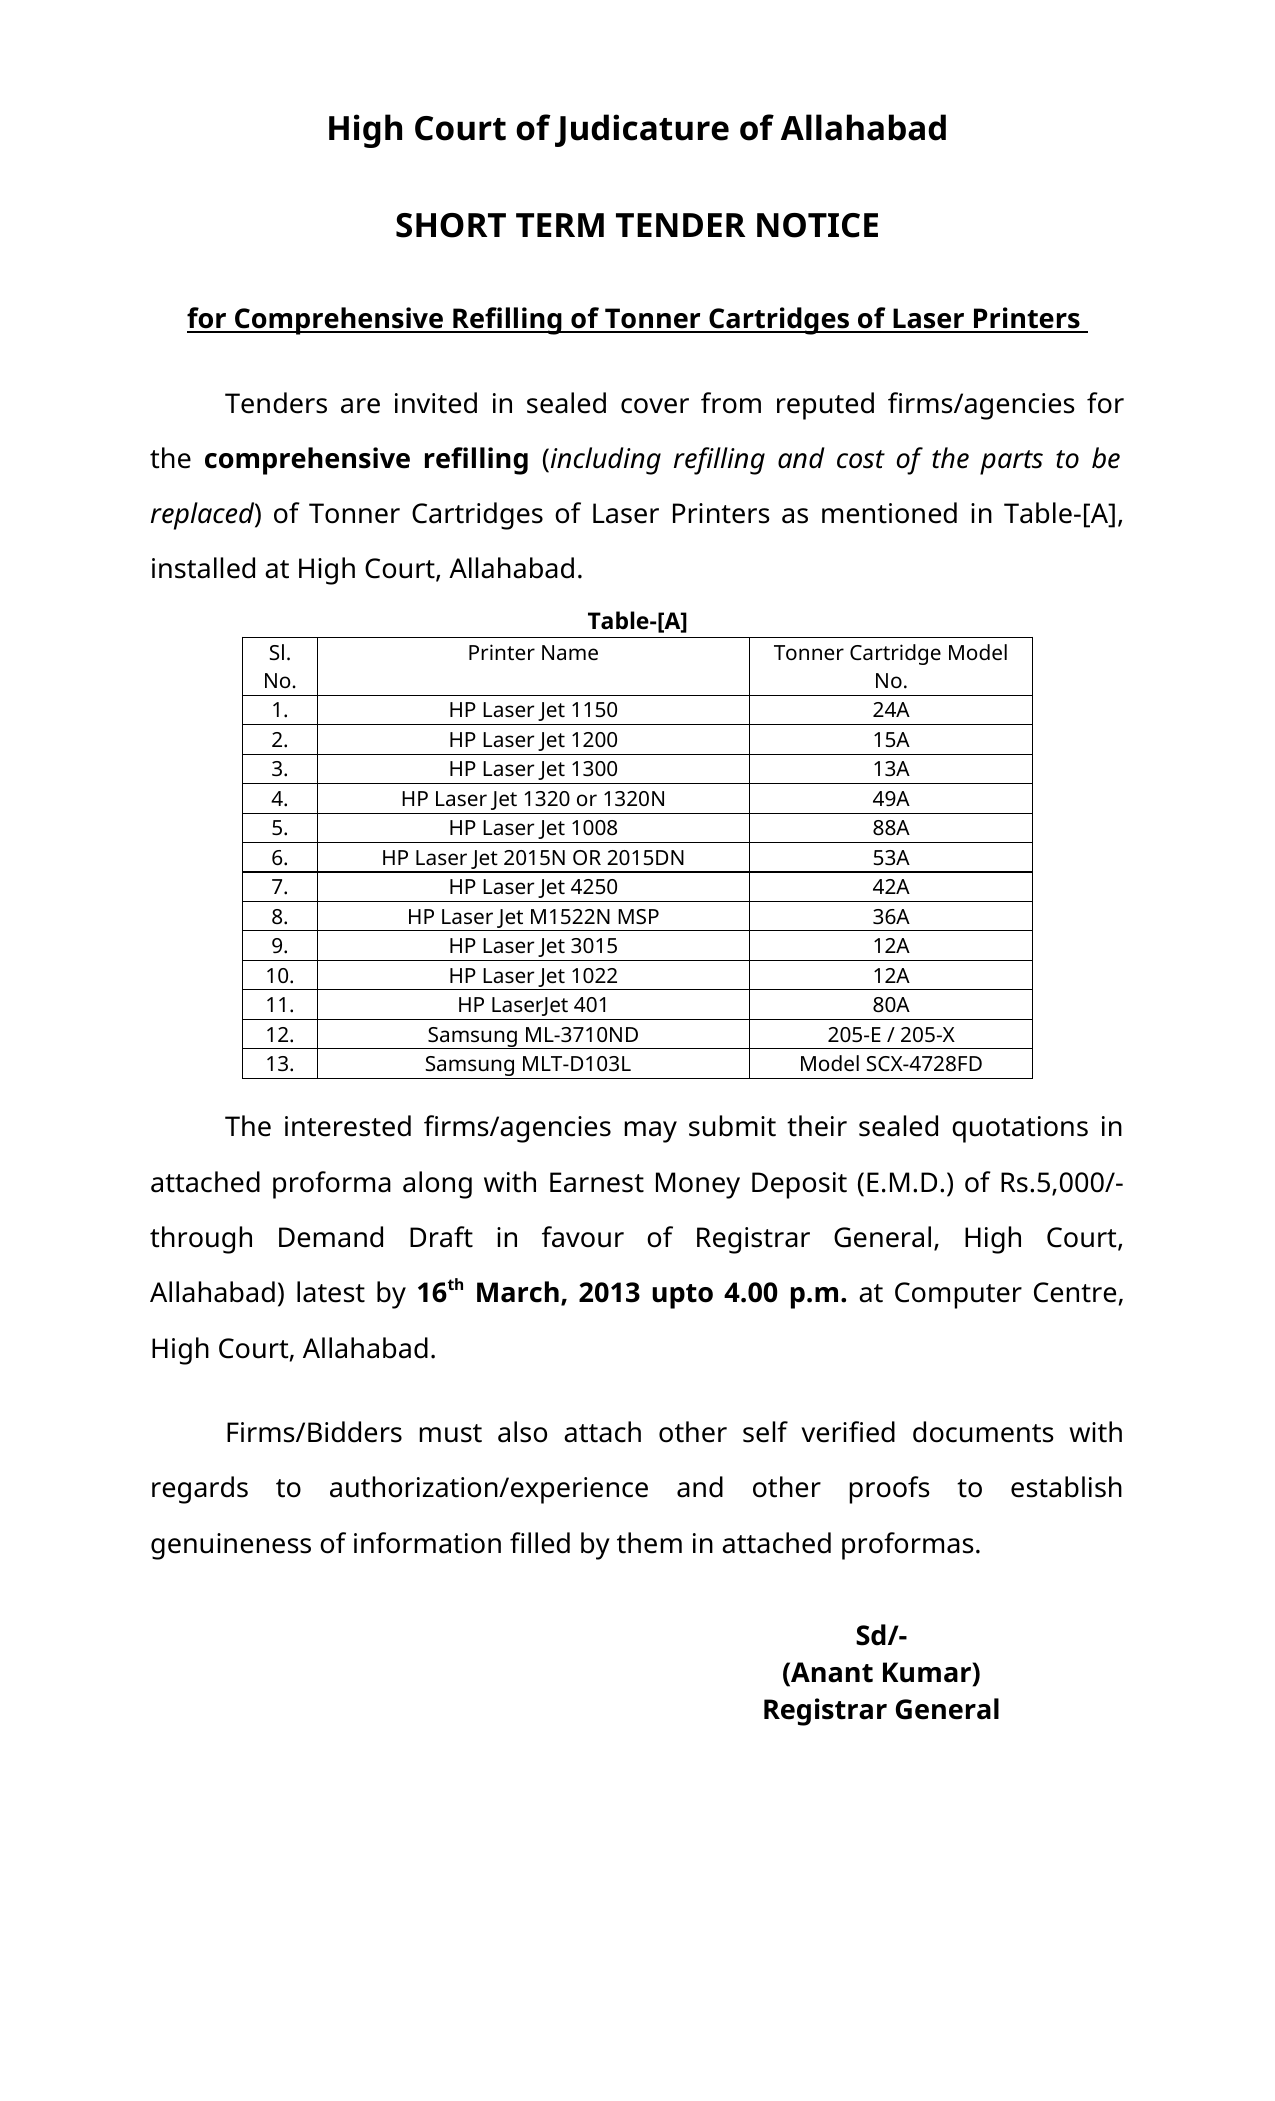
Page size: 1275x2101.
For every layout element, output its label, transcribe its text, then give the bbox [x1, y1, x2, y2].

table_cell 88A [750, 814, 1032, 842]
table_cell 12A [750, 961, 1032, 989]
table_cell 9. [243, 931, 317, 960]
text SHORT TERM TENDER NOTICE [150, 202, 1125, 248]
table_cell 6. [243, 843, 317, 871]
table_cell 15A [750, 725, 1032, 753]
table_cell 3. [243, 755, 317, 783]
text The interested firms/agencies may submit their sealed quotations in attached proforma along with Earnest Money Deposit (E.M.D.) of Rs.5,000/- through Demand Draft in favour of Registrar General, High Court, Allahabad) latest by 16th March, 2013 upto 4.00 p.m. at Computer Centre, High Court, Allahabad. [150, 1108, 1125, 1366]
table_cell 12A [750, 931, 1032, 960]
table_cell 4. [243, 784, 317, 812]
table_cell 205-E / 205-X [750, 1020, 1032, 1048]
text Firms/Bidders must also attach other self verified documents with regards to authorization/experience and other proofs to establish genuineness of information filled by them in attached proformas. [150, 1414, 1125, 1561]
table_cell HP Laser Jet 4250 [318, 873, 749, 901]
table_cell HP Laser Jet 1300 [318, 755, 749, 783]
table_cell 12. [243, 1020, 317, 1048]
table_header Printer Name [318, 638, 749, 694]
table_cell 53A [750, 843, 1032, 871]
table_cell Samsung MLT-D103L [318, 1049, 749, 1078]
table_header Tonner Cartridge Model No. [750, 638, 1032, 694]
table_cell 49A [750, 784, 1032, 812]
table_cell 10. [243, 961, 317, 989]
table_cell HP Laser Jet 1150 [318, 696, 749, 724]
text Tenders are invited in sealed cover from reputed firms/agencies for the comprehensive refilling (including refilling and cost of the parts to be replaced) of Tonner Cartridges of Laser Printers as mentioned in Table-[A], installed at High Court, Allahabad. [150, 384, 1125, 587]
text (Anant Kumar) [637, 1653, 1125, 1690]
table_cell 2. [243, 725, 317, 753]
text Registrar General [637, 1690, 1125, 1727]
table_cell 5. [243, 814, 317, 842]
table_cell 24A [750, 696, 1032, 724]
table_cell 42A [750, 873, 1032, 901]
table_cell HP Laser Jet 1320 or 1320N [318, 784, 749, 812]
text High Court of Judicature of Allahabad [150, 105, 1125, 150]
table_cell 13. [243, 1049, 317, 1078]
table_cell HP Laser Jet 1022 [318, 961, 749, 989]
text for Comprehensive Refilling of Tonner Cartridges of Laser Printers [150, 299, 1125, 336]
table_cell HP LaserJet 401 [318, 990, 749, 1019]
table_header Sl. No. [243, 638, 317, 694]
text Sd/- [637, 1616, 1125, 1653]
table_cell HP Laser Jet 3015 [318, 931, 749, 960]
table_cell HP Laser Jet 1008 [318, 814, 749, 842]
table_cell 36A [750, 902, 1032, 930]
table_cell 13A [750, 755, 1032, 783]
table_cell 80A [750, 990, 1032, 1019]
table_cell 11. [243, 990, 317, 1019]
table_cell HP Laser Jet 1200 [318, 725, 749, 753]
table_cell HP Laser Jet 2015N OR 2015DN [318, 843, 749, 871]
table_cell 1. [243, 696, 317, 724]
text Table-[A] [150, 605, 1125, 637]
table_cell Samsung ML-3710ND [318, 1020, 749, 1048]
table_cell 8. [243, 902, 317, 930]
table_cell HP Laser Jet M1522N MSP [318, 902, 749, 930]
table_cell 7. [243, 873, 317, 901]
table_cell Model SCX-4728FD [750, 1049, 1032, 1078]
